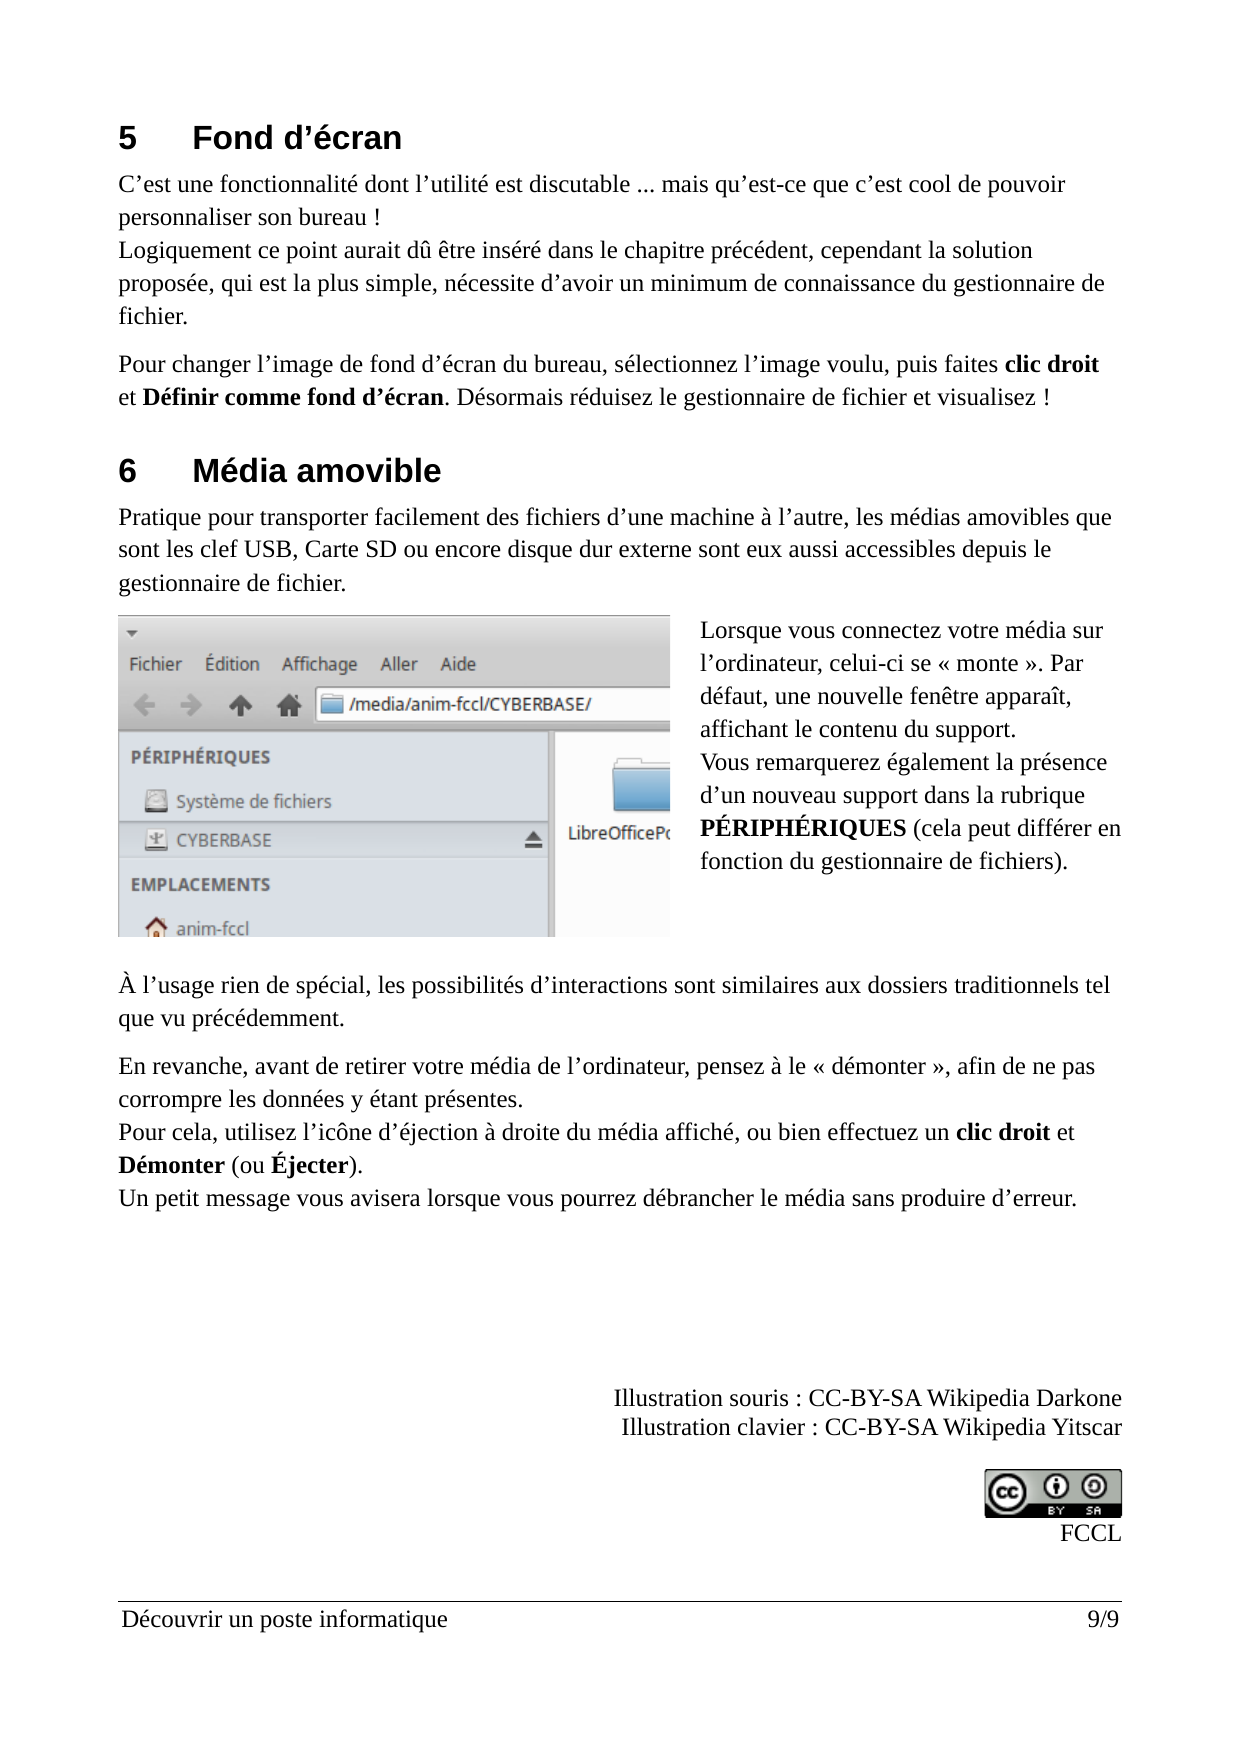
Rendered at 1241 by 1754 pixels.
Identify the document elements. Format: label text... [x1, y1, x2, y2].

text Pour changer l’image de fond d’écran du bureau, sélectionnez l’image voulu, puis faites clic droit et Définir comme fond d’écran. Désormais réduisez le gestionnaire de fichier et visualisez ! [118, 349, 1122, 411]
text Pratique pour transporter facilement des fichiers d’une machine à l’autre, les médias amovibles que sont les clef USB, Carte SD ou encore disque dur externe sont eux aussi accessibles depuis le gestionnaire de fichier. [118, 502, 1122, 596]
picture [984, 1469, 1123, 1518]
text Illustration souris : CC-BY-SA Wikipedia Darkone [118, 1383, 1122, 1412]
text C’est une fonctionnalité dont l’utilité est discutable ... mais qu’est-ce que c’est cool de pouvoir personnaliser son bureau ! Logiquement ce point aurait dû être inséré dans le chapitre précédent, cependant la solution proposée, qui est la plus simple, nécessite d’avoir un minimum de connaissance du gestionnaire de fichier. [118, 169, 1122, 330]
subtitle Média amovible [118, 450, 1122, 489]
text Lorsque vous connectez votre média sur l’ordinateur, celui-ci se « monte ». Par défaut, une nouvelle fenêtre apparaît, affichant le contenu du support. Vous remarquerez également la présence d’un nouveau support dans la rubrique PÉRIPHÉRIQUES (cela peut différer en fonction du gestionnaire de fichiers). [671, 615, 1122, 875]
picture [118, 615, 671, 937]
text À l’usage rien de spécial, les possibilités d’interactions sont similaires aux dossiers traditionnels tel que vu précédemment. [118, 970, 1122, 1032]
subtitle Fond d’écran [118, 118, 1122, 157]
text FCCL [118, 1469, 1122, 1547]
text Illustration clavier : CC-BY-SA Wikipedia Yitscar [118, 1412, 1122, 1441]
text En revanche, avant de retirer votre média de l’ordinateur, pensez à le « démonter », afin de ne pas corrompre les données y étant présentes. Pour cela, utilisez l’icône d’éjection à droite du média affiché, ou bien effectuez un clic droit et Démonter (ou Éjecter). Un petit message vous avisera lorsque vous pourrez débrancher le média sans produire d’erreur. [118, 1051, 1122, 1212]
